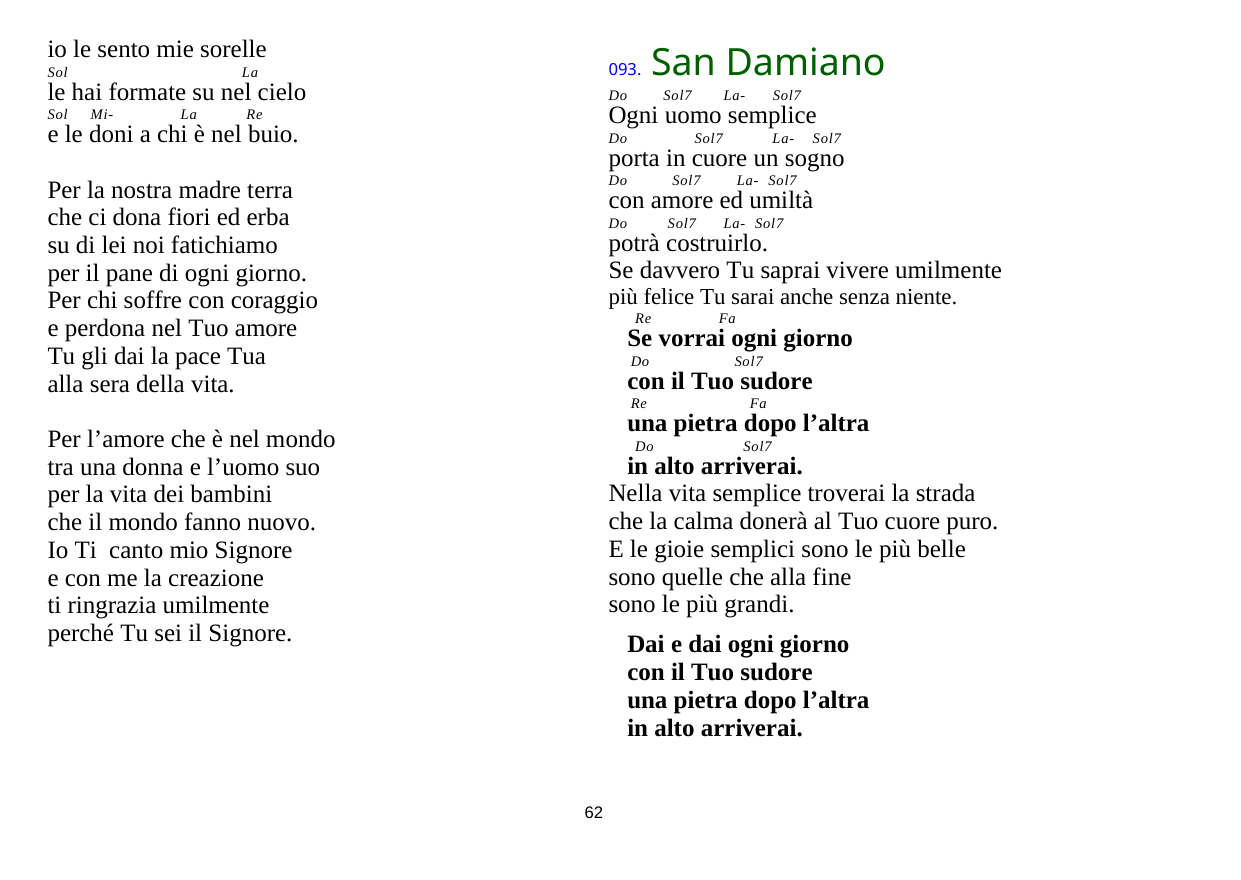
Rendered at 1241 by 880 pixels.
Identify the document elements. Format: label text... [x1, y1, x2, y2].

text per il pane di ogni giorno. [47, 259, 581, 287]
text Per chi soffre con coraggio [47, 287, 581, 314]
text Se vorrai ogni giorno [608, 324, 1142, 352]
text alla sera della vita. [47, 370, 581, 397]
text io le sento mie sorelle [47, 35, 581, 63]
text Re Fa [608, 394, 1142, 409]
text su di lei noi fatichiamo [47, 231, 581, 259]
text Dai e dai ogni giorno [608, 631, 1142, 658]
text Se davvero Tu saprai vivere umilmente [608, 256, 1142, 284]
text Ogni uomo semplice [608, 101, 1142, 129]
text Do Sol7 La- Sol7 [608, 214, 1142, 229]
text ti ringrazia umilmente [47, 591, 581, 619]
text con il Tuo sudore [608, 658, 1142, 686]
text Per l’amore che è nel mondo [47, 425, 581, 453]
text Do Sol7 [608, 437, 1142, 452]
text con amore ed umiltà [608, 186, 1142, 214]
text perché Tu sei il Signore. [47, 619, 581, 647]
text E le gioie semplici sono le più belle [608, 535, 1142, 563]
text Io Ti canto mio Signore [47, 536, 581, 564]
text Re Fa [608, 309, 1142, 324]
text che il mondo fanno nuovo. [47, 508, 581, 536]
text Sol Mi- La Re [47, 106, 581, 120]
text Do Sol7 [608, 352, 1142, 367]
text in alto arriverai. [608, 714, 1140, 741]
text e le doni a chi è nel buio. [47, 120, 581, 148]
text le hai formate su nel cielo [47, 78, 581, 106]
text Nella vita semplice troverai la strada [608, 479, 1142, 507]
text una pietra dopo l’altra [608, 409, 1142, 437]
text Tu gli dai la pace Tua [47, 342, 581, 370]
text sono le più grandi. [608, 590, 1140, 618]
text Per la nostra madre terra [47, 176, 581, 203]
text per la vita dei bambini [47, 481, 581, 508]
text che ci dona fiori ed erba [47, 203, 581, 231]
text e perdona nel Tuo amore [47, 314, 581, 342]
text in alto arriverai. [608, 452, 1142, 479]
text Do Sol7 La- Sol7 [608, 86, 1142, 101]
text che la calma donerà al Tuo cuore puro. [608, 507, 1142, 535]
text tra una donna e l’uomo suo [47, 453, 581, 481]
text e con me la creazione [47, 564, 581, 591]
text porta in cuore un sogno [608, 144, 1142, 171]
text potrà costruirlo. [608, 229, 1142, 256]
text con il Tuo sudore [608, 367, 1142, 394]
text una pietra dopo l’altra [608, 686, 1142, 714]
text Do Sol7 La- Sol7 [608, 129, 1142, 144]
text sono quelle che alla fine [608, 563, 1142, 590]
text Do Sol7 La- Sol7 [608, 171, 1142, 186]
text 093. San Damiano [608, 35, 1142, 86]
text Sol La [47, 63, 581, 78]
text più felice Tu sarai anche senza niente. [608, 284, 1142, 309]
